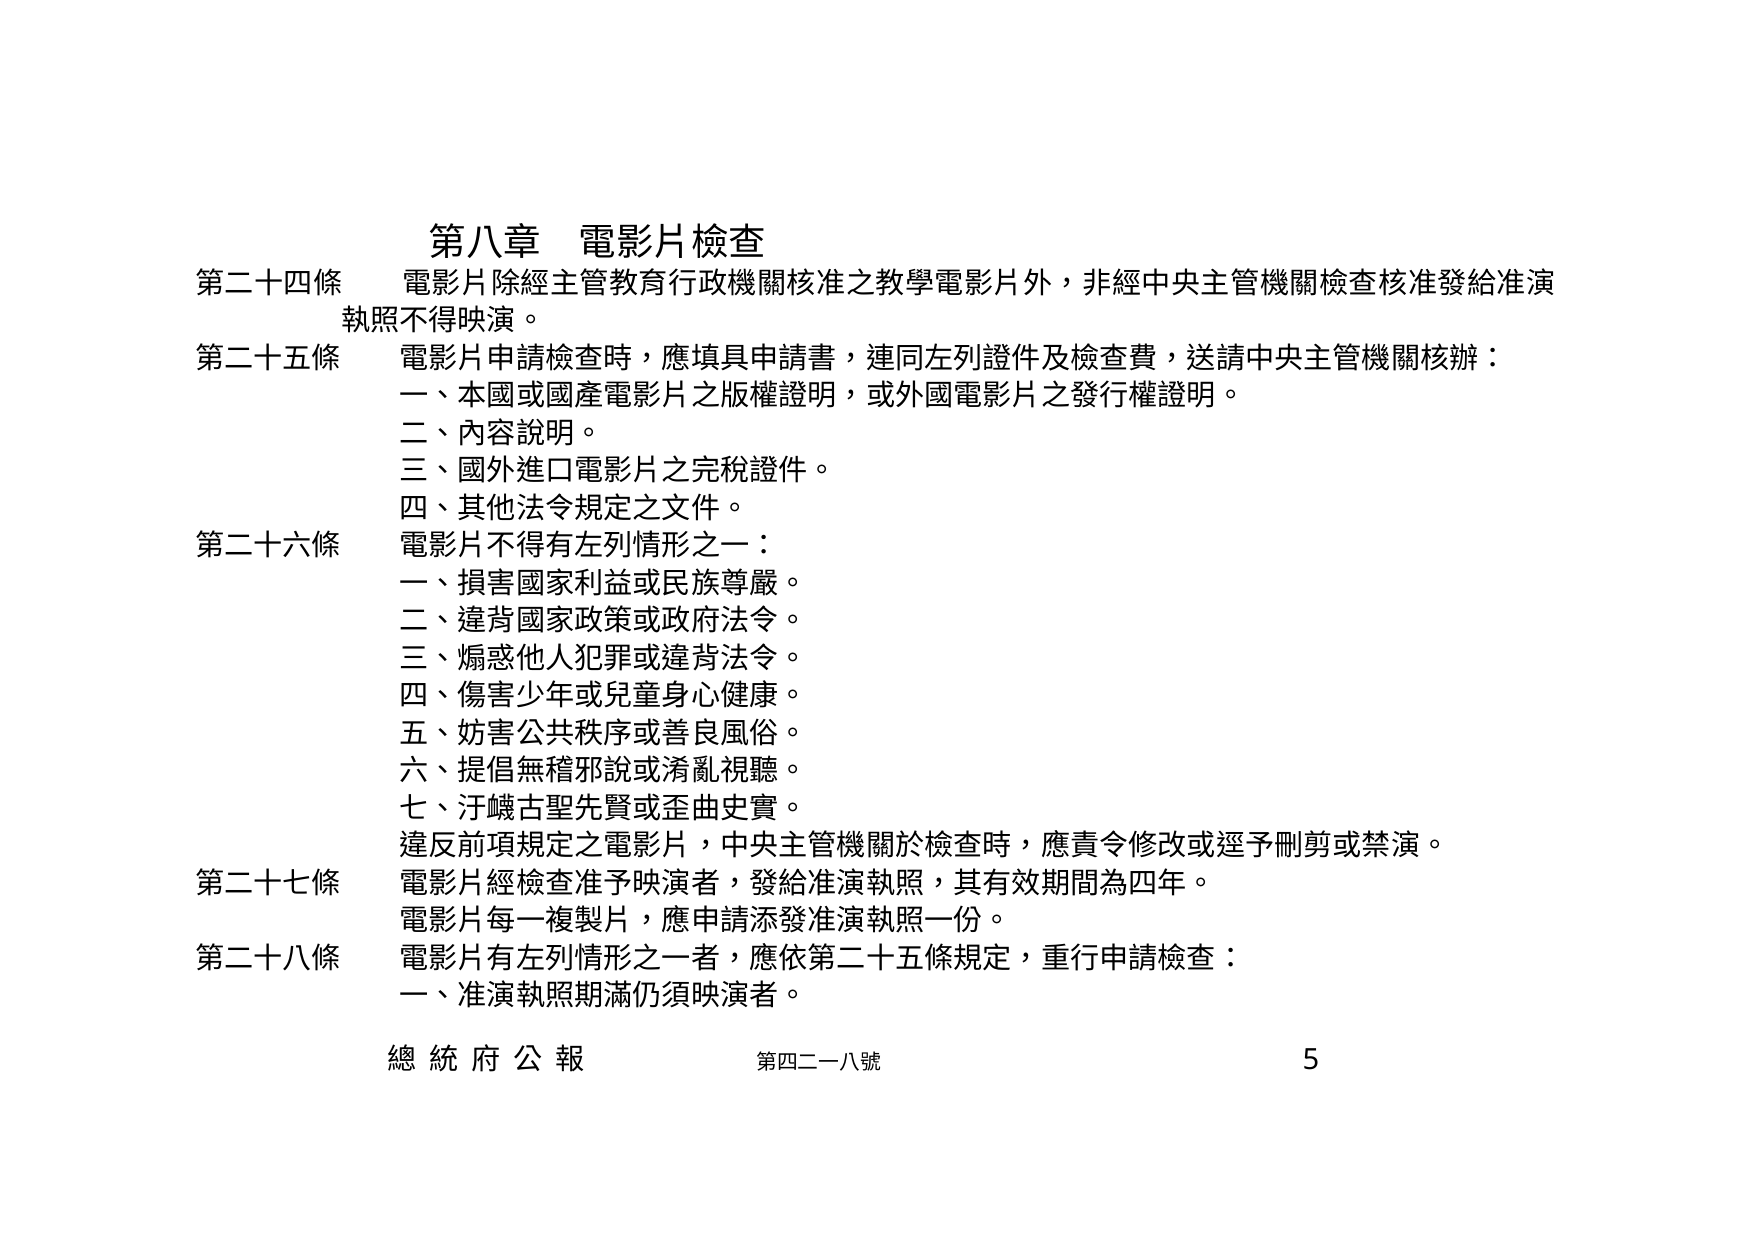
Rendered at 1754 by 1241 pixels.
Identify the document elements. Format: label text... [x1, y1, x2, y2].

text 二、內容說明。 [399, 413, 1559, 451]
text 違反前項規定之電影片，中央主管機關於檢查時，應責令修改或逕予刪剪或禁演。 [399, 826, 1559, 863]
text 第八章 電影片檢查 [428, 222, 1559, 263]
text 一、本國或國產電影片之版權證明，或外國電影片之發行權證明。 [399, 376, 1559, 413]
text 二、違背國家政策或政府法令。 [399, 601, 1559, 638]
text 三、國外進口電影片之完稅證件。 [399, 451, 1559, 488]
text 電影片每一複製片，應申請添發准演執照一份。 [341, 901, 1559, 938]
text 七、汙衊古聖先賢或歪曲史實。 [399, 788, 1559, 826]
text 三、煽惑他人犯罪或違背法令。 [399, 638, 1559, 676]
text 第二十四條 電影片除經主管教育行政機關核准之教學電影片外，非經中央主管機關檢查核准發給准演執照不得映演。 [195, 263, 1559, 338]
text 一、准演執照期滿仍須映演者。 [399, 976, 1559, 1013]
text 四、其他法令規定之文件。 [399, 488, 1559, 526]
text 第二十八條 電影片有左列情形之一者，應依第二十五條規定，重行申請檢查： [195, 938, 1559, 976]
text 第二十六條 電影片不得有左列情形之一： [195, 526, 1559, 563]
text 四、傷害少年或兒童身心健康。 [399, 676, 1559, 713]
text 第二十七條 電影片經檢查准予映演者，發給准演執照，其有效期間為四年。 [195, 863, 1559, 901]
text 一、損害國家利益或民族尊嚴。 [399, 563, 1559, 601]
text 第二十五條 電影片申請檢查時，應填具申請書，連同左列證件及檢查費，送請中央主管機關核辦： [195, 338, 1559, 376]
text 五、妨害公共秩序或善良風俗。 [399, 713, 1559, 751]
text 六、提倡無稽邪說或淆亂視聽。 [399, 751, 1559, 788]
